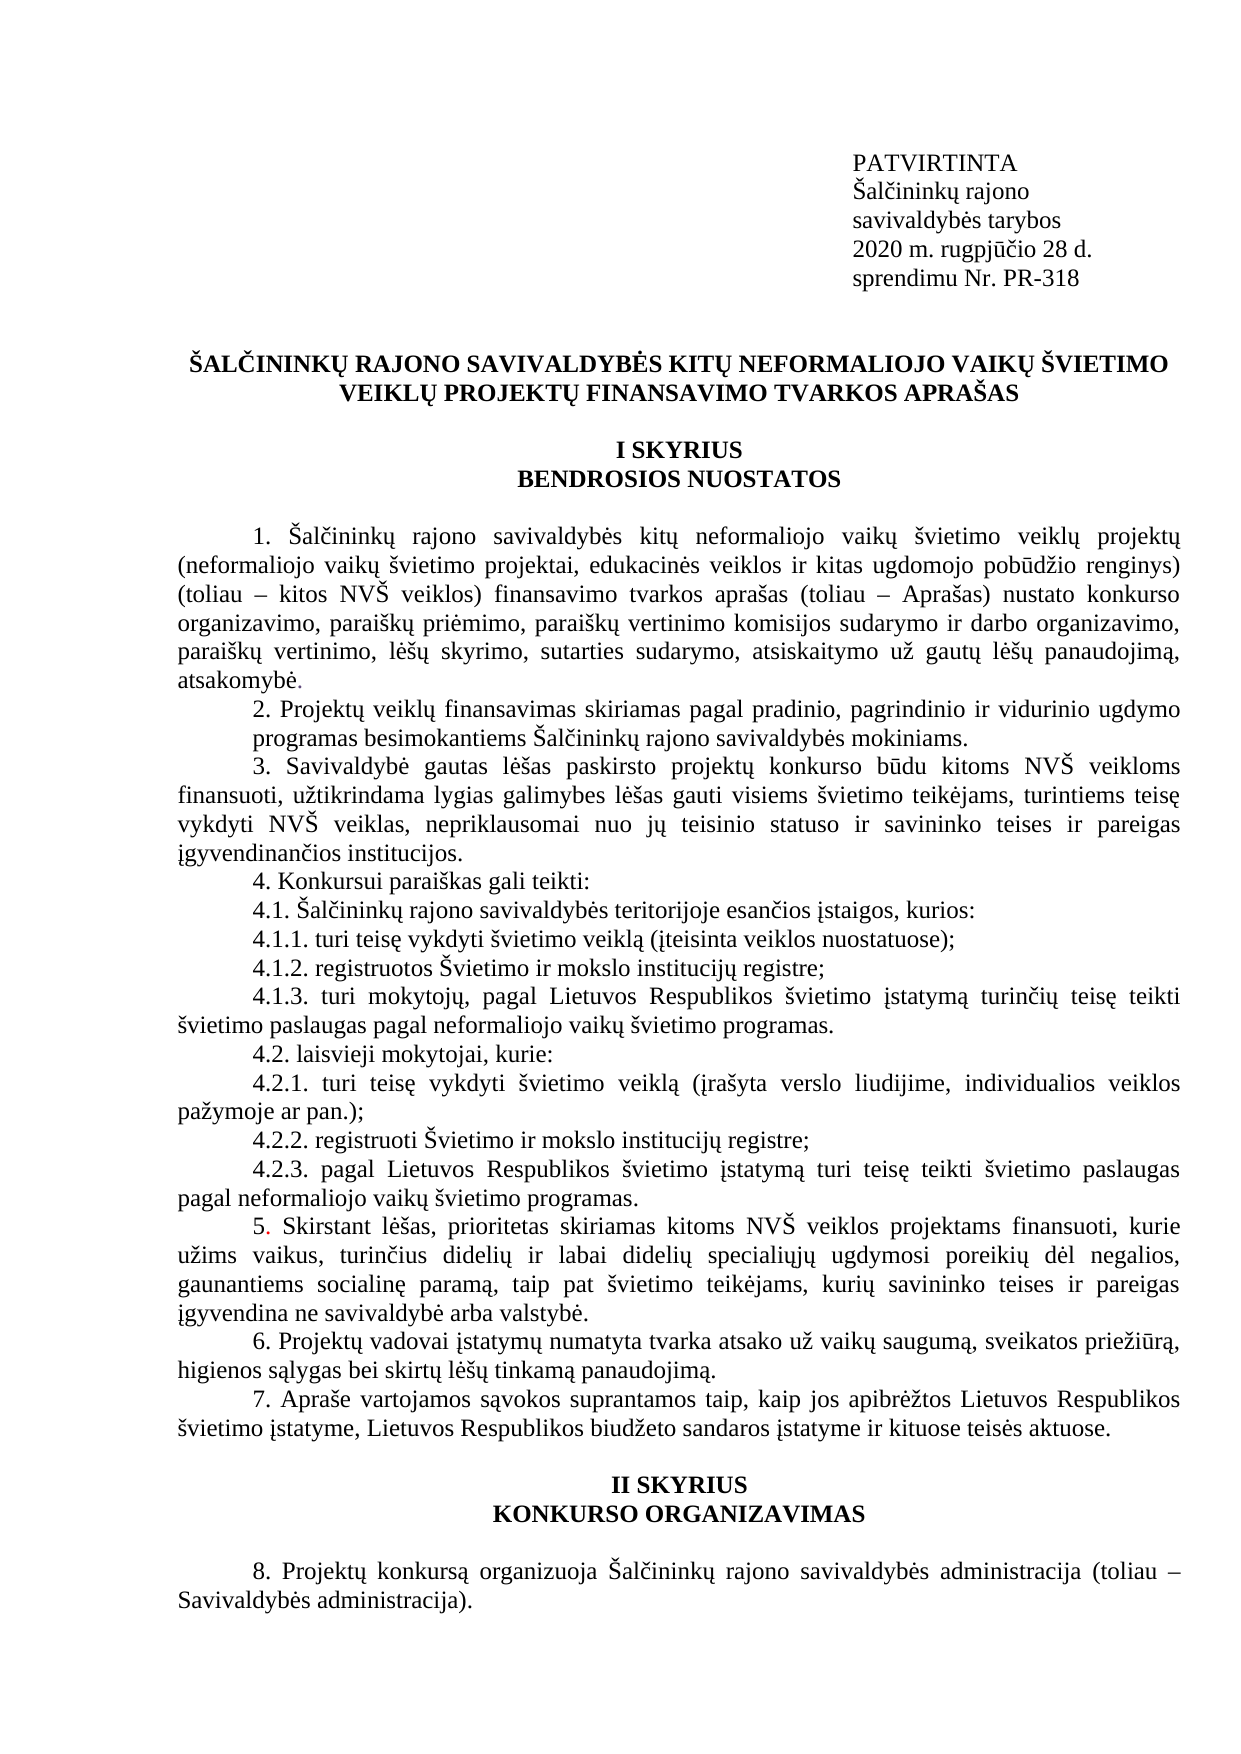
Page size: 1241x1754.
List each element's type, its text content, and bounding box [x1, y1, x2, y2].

text 3. Savivaldybė gautas lėšas paskirsto projektų konkurso būdu kitoms NVŠ veikloms finansuoti, užtikrindama lygias galimybes lėšas gauti visiems švietimo teikėjams, turintiems teisę vykdyti NVŠ veiklas, nepriklausomai nuo jų teisinio statuso ir savininko teises ir pareigas įgyvendinančios institucijos. [177, 751, 1181, 866]
text 4.1.3. turi mokytojų, pagal Lietuvos Respublikos švietimo įstatymą turinčių teisę teikti švietimo paslaugas pagal neformaliojo vaikų švietimo programas. [177, 981, 1181, 1039]
text Šalčininkų rajono [777, 176, 1181, 205]
text 4.2.3. pagal Lietuvos Respublikos švietimo įstatymą turi teisę teikti švietimo paslaugas pagal neformaliojo vaikų švietimo programas. [177, 1154, 1181, 1211]
text 2. Projektų veiklų finansavimas skiriamas pagal pradinio, pagrindinio ir vidurinio ugdymo programas besimokantiems Šalčininkų rajono savivaldybės mokiniams. [252, 694, 1181, 751]
text 4.1.1. turi teisę vykdyti švietimo veiklą (įteisinta veiklos nuostatuose); [177, 924, 1181, 953]
text 8. Projektų konkursą organizuoja Šalčininkų rajono savivaldybės administracija (toliau – Savivaldybės administracija). [177, 1556, 1181, 1614]
text II SKYRIUS [177, 1470, 1181, 1499]
text 4. Konkursui paraiškas gali teikti: [177, 866, 1181, 895]
text 7. Apraše vartojamos sąvokos suprantamos taip, kaip jos apibrėžtos Lietuvos Respublikos švietimo įstatyme, Lietuvos Respublikos biudžeto sandaros įstatyme ir kituose teisės aktuose. [177, 1384, 1181, 1441]
text 5. Skirstant lėšas, prioritetas skiriamas kitoms NVŠ veiklos projektams finansuoti, kurie užims vaikus, turinčius didelių ir labai didelių specialiųjų ugdymosi poreikių dėl negalios, gaunantiems socialinę paramą, taip pat švietimo teikėjams, kurių savininko teises ir pareigas įgyvendina ne savivaldybė arba valstybė. [177, 1211, 1181, 1326]
text 4.2.2. registruoti Švietimo ir mokslo institucijų registre; [177, 1125, 1181, 1154]
text KONKURSO ORGANIZAVIMAS [177, 1499, 1181, 1528]
text 1. Šalčininkų rajono savivaldybės kitų neformaliojo vaikų švietimo veiklų projektų (neformaliojo vaikų švietimo projektai, edukacinės veiklos ir kitas ugdomojo pobūdžio renginys) (toliau – kitos NVŠ veiklos) finansavimo tvarkos aprašas (toliau – Aprašas) nustato konkurso organizavimo, paraiškų priėmimo, paraiškų vertinimo komisijos sudarymo ir darbo organizavimo, paraiškų vertinimo, lėšų skyrimo, sutarties sudarymo, atsiskaitymo už gautų lėšų panaudojimą, atsakomybė. [177, 521, 1181, 694]
text 6. Projektų vadovai įstatymų numatyta tvarka atsako už vaikų saugumą, sveikatos priežiūrą, higienos sąlygas bei skirtų lėšų tinkamą panaudojimą. [177, 1326, 1181, 1384]
text 4.2.1. turi teisę vykdyti švietimo veiklą (įrašyta verslo liudijime, individualios veiklos pažymoje ar pan.); [177, 1068, 1181, 1125]
text 4.1.2. registruotos Švietimo ir mokslo institucijų registre; [177, 953, 1181, 981]
text 4.1. Šalčininkų rajono savivaldybės teritorijoje esančios įstaigos, kurios: [192, 895, 1181, 924]
text PATVIRTINTA [177, 148, 1181, 176]
text I SKYRIUS [177, 435, 1181, 464]
text BENDROSIOS NUOSTATOS [177, 464, 1181, 493]
text sprendimu Nr. T-462 [777, 263, 1181, 291]
text 2020 m. rugpjūčio 28 d. [177, 234, 1181, 263]
text savivaldybės tarybos [177, 205, 1181, 234]
text 4.2. laisvieji mokytojai, kurie: [177, 1039, 1181, 1068]
text ŠALČININKŲ RAJONO SAVIVALDYBĖS KITŲ NEFORMALIOJO VAIKŲ ŠVIETIMO VEIKLŲ PROJEKTŲ FINANSAVIMO TVARKOS APRAŠAS [177, 349, 1181, 406]
